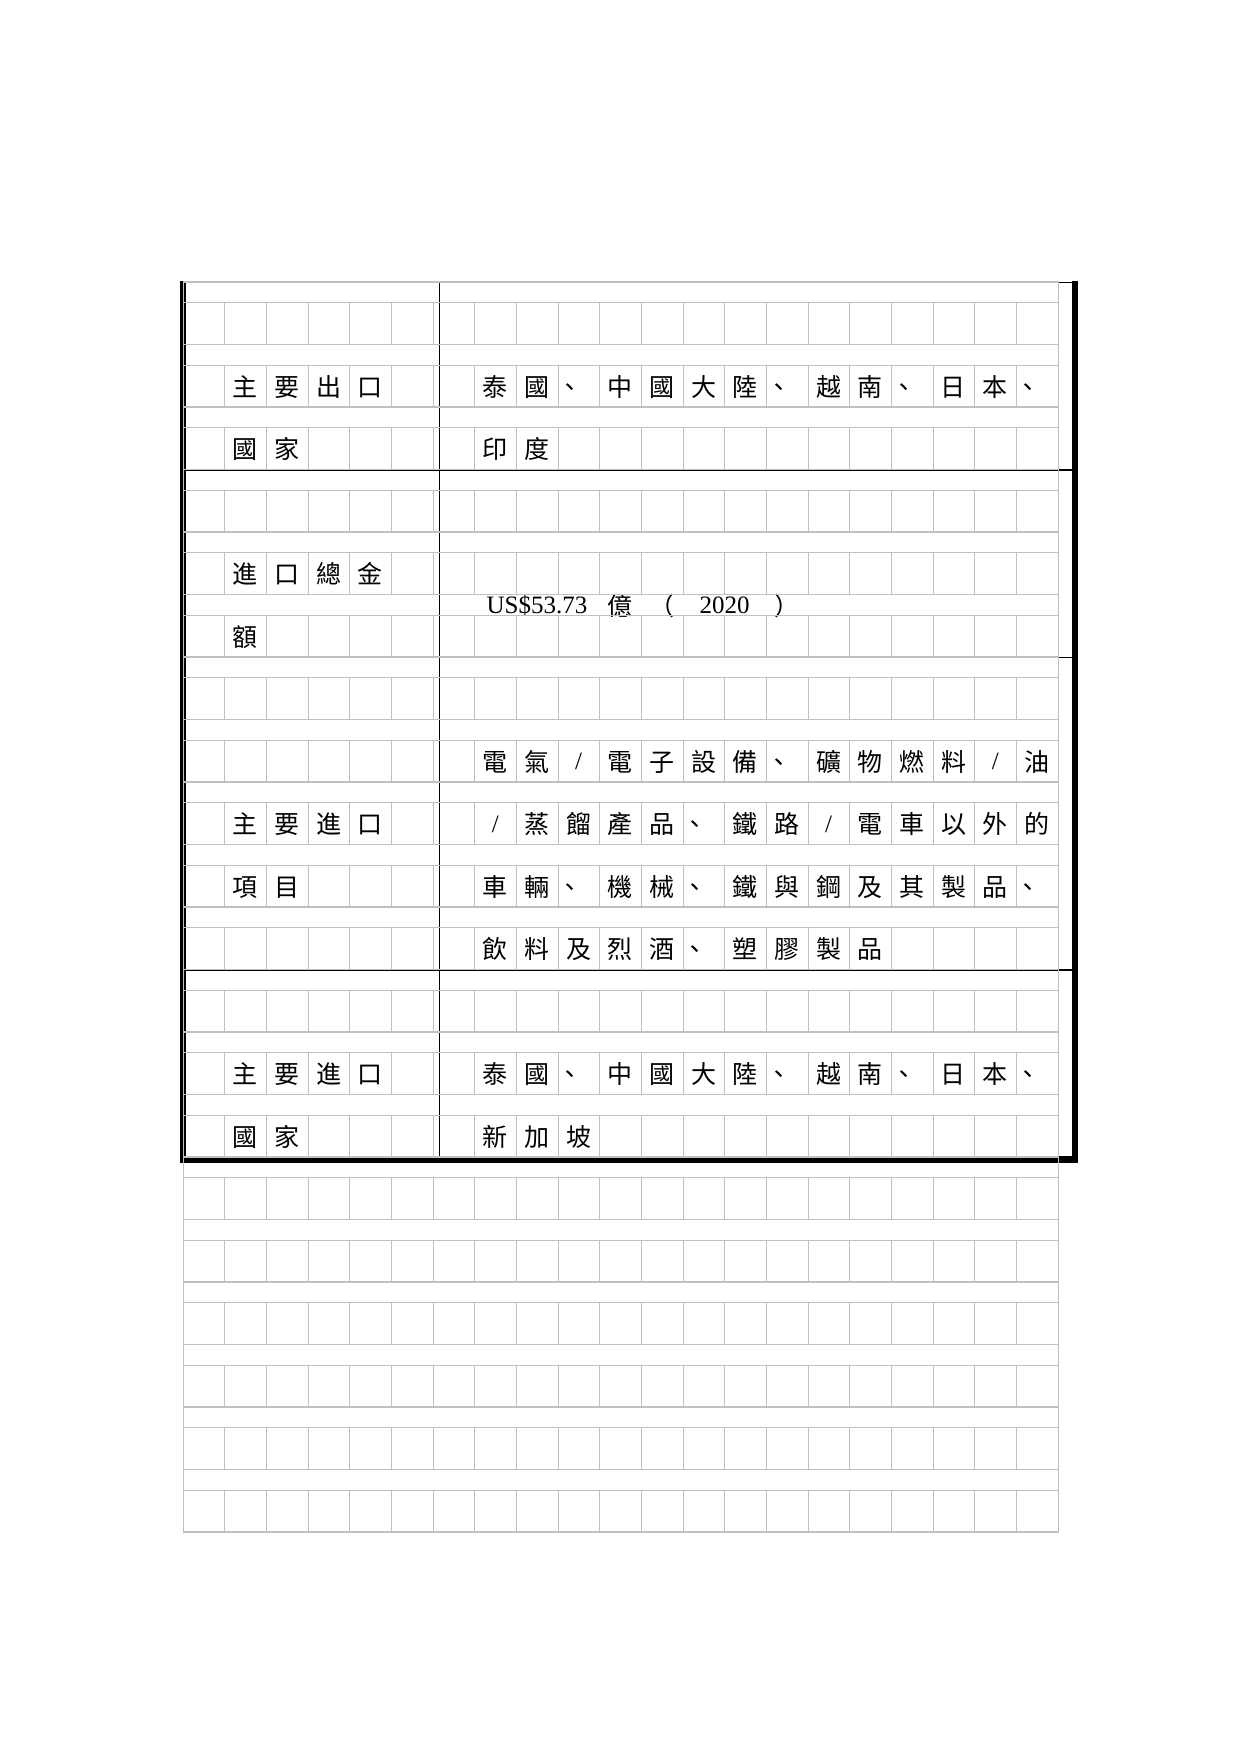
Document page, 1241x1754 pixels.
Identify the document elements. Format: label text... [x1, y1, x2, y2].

table_cell 電氣/電子設備、礦物燃料/油/蒸餾產品、鐵路/電車以外的車輛、機械、鐵與鋼及其製品、飲料及烈酒、塑膠製品 [934, 928, 974, 969]
table_cell [267, 741, 308, 781]
table_cell [434, 803, 439, 844]
table_cell 泰國、中國大陸、越南、日本、新加坡 [517, 991, 558, 1031]
table_cell US$53.73億（2020） [892, 616, 933, 656]
table_cell 泰國、中國大陸、越南、日本、新加坡 [475, 1053, 516, 1094]
table_cell 泰國、中國大陸、越南、日本、新加坡 [850, 1053, 891, 1094]
table_cell [186, 908, 439, 927]
table_cell 電氣/電子設備、礦物燃料/油/蒸餾產品、鐵路/電車以外的車輛、機械、鐵與鋼及其製品、飲料及烈酒、塑膠製品 [725, 741, 766, 781]
table_cell 泰國、中國大陸、越南、日本、新加坡 [684, 1116, 724, 1156]
table_cell 泰國、中國大陸、越南、日本、新加坡 [440, 1116, 474, 1156]
table_cell [186, 1053, 224, 1094]
table_cell 泰國、中國大陸、越南、日本、印度 [809, 366, 849, 406]
table_cell 電氣/電子設備、礦物燃料/油/蒸餾產品、鐵路/電車以外的車輛、機械、鐵與鋼及其製品、飲料及烈酒、塑膠製品 [600, 741, 641, 781]
table_cell 電氣/電子設備、礦物燃料/油/蒸餾產品、鐵路/電車以外的車輛、機械、鐵與鋼及其製品、飲料及烈酒、塑膠製品 [600, 866, 641, 906]
table_cell 泰國、中國大陸、越南、日本、新加坡 [809, 991, 849, 1031]
table_cell [267, 491, 308, 531]
table_cell US$53.73億（2020） [892, 553, 933, 594]
table_cell 泰國、中國大陸、越南、日本、印度 [517, 428, 558, 469]
table_cell [186, 491, 224, 531]
table_cell 項 [225, 866, 266, 906]
table_cell 泰國、中國大陸、越南、日本、新加坡 [600, 991, 641, 1031]
table_cell 電氣/電子設備、礦物燃料/油/蒸餾產品、鐵路/電車以外的車輛、機械、鐵與鋼及其製品、飲料及烈酒、塑膠製品 [892, 741, 933, 781]
table_cell [186, 1095, 439, 1115]
table_cell 電氣/電子設備、礦物燃料/油/蒸餾產品、鐵路/電車以外的車輛、機械、鐵與鋼及其製品、飲料及烈酒、塑膠製品 [767, 928, 808, 969]
table_cell 電氣/電子設備、礦物燃料/油/蒸餾產品、鐵路/電車以外的車輛、機械、鐵與鋼及其製品、飲料及烈酒、塑膠製品 [850, 928, 891, 969]
table_cell 泰國、中國大陸、越南、日本、印度 [684, 303, 724, 344]
table_cell 泰國、中國大陸、越南、日本、印度 [975, 366, 1016, 406]
table_cell 泰國、中國大陸、越南、日本、印度 [850, 366, 891, 406]
table_cell 泰國、中國大陸、越南、日本、新加坡 [767, 991, 808, 1031]
table_cell [392, 741, 433, 781]
table_cell [350, 303, 391, 344]
table_cell [392, 553, 433, 594]
table_cell [350, 866, 391, 906]
table_cell 電氣/電子設備、礦物燃料/油/蒸餾產品、鐵路/電車以外的車輛、機械、鐵與鋼及其製品、飲料及烈酒、塑膠製品 [517, 678, 558, 719]
table_cell US$53.73億（2020） [778, 595, 1058, 615]
table_cell [434, 678, 439, 719]
table_cell 電氣/電子設備、礦物燃料/油/蒸餾產品、鐵路/電車以外的車輛、機械、鐵與鋼及其製品、飲料及烈酒、塑膠製品 [1017, 928, 1058, 969]
table_cell [392, 491, 433, 531]
table_cell 電氣/電子設備、礦物燃料/油/蒸餾產品、鐵路/電車以外的車輛、機械、鐵與鋼及其製品、飲料及烈酒、塑膠製品 [809, 741, 849, 781]
table_cell 電氣/電子設備、礦物燃料/油/蒸餾產品、鐵路/電車以外的車輛、機械、鐵與鋼及其製品、飲料及烈酒、塑膠製品 [684, 678, 724, 719]
table_cell 家 [267, 428, 308, 469]
table_cell US$53.73億（2020） [892, 491, 933, 531]
table_cell [392, 1116, 433, 1156]
table_cell 泰國、中國大陸、越南、日本、印度 [475, 303, 516, 344]
table_cell 泰國、中國大陸、越南、日本、印度 [475, 428, 516, 469]
table_cell [350, 491, 391, 531]
table_cell [392, 866, 433, 906]
table_cell 泰國、中國大陸、越南、日本、新加坡 [642, 991, 683, 1031]
table_cell 電氣/電子設備、礦物燃料/油/蒸餾產品、鐵路/電車以外的車輛、機械、鐵與鋼及其製品、飲料及烈酒、塑膠製品 [642, 928, 683, 969]
table_cell 電氣/電子設備、礦物燃料/油/蒸餾產品、鐵路/電車以外的車輛、機械、鐵與鋼及其製品、飲料及烈酒、塑膠製品 [1017, 741, 1058, 781]
table_cell [350, 678, 391, 719]
table_cell 泰國、中國大陸、越南、日本、印度 [440, 283, 1058, 302]
table_cell [186, 616, 224, 656]
table_cell [392, 428, 433, 469]
table_cell 電氣/電子設備、礦物燃料/油/蒸餾產品、鐵路/電車以外的車輛、機械、鐵與鋼及其製品、飲料及烈酒、塑膠製品 [475, 803, 516, 844]
table_cell 電氣/電子設備、礦物燃料/油/蒸餾產品、鐵路/電車以外的車輛、機械、鐵與鋼及其製品、飲料及烈酒、塑膠製品 [600, 928, 641, 969]
table_cell 泰國、中國大陸、越南、日本、新加坡 [934, 1053, 974, 1094]
table_cell US$53.73億（2020） [517, 491, 558, 531]
table_cell [309, 991, 349, 1031]
table_cell 電氣/電子設備、礦物燃料/油/蒸餾產品、鐵路/電車以外的車輛、機械、鐵與鋼及其製品、飲料及烈酒、塑膠製品 [642, 866, 683, 906]
table_cell [350, 991, 391, 1031]
table_cell US$53.73億（2020） [517, 553, 558, 594]
table_cell 電氣/電子設備、礦物燃料/油/蒸餾產品、鐵路/電車以外的車輛、機械、鐵與鋼及其製品、飲料及烈酒、塑膠製品 [850, 803, 891, 844]
table_cell [309, 741, 349, 781]
table_cell 電氣/電子設備、礦物燃料/油/蒸餾產品、鐵路/電車以外的車輛、機械、鐵與鋼及其製品、飲料及烈酒、塑膠製品 [642, 741, 683, 781]
table_cell [186, 991, 224, 1031]
table_cell 泰國、中國大陸、越南、日本、印度 [517, 303, 558, 344]
table_cell 泰國、中國大陸、越南、日本、印度 [767, 366, 808, 406]
table_cell 泰國、中國大陸、越南、日本、印度 [767, 303, 808, 344]
table_cell 泰國、中國大陸、越南、日本、新加坡 [600, 1116, 641, 1156]
table_cell 泰國、中國大陸、越南、日本、印度 [892, 303, 933, 344]
table_cell 泰國、中國大陸、越南、日本、新加坡 [1017, 991, 1058, 1031]
table_cell 電氣/電子設備、礦物燃料/油/蒸餾產品、鐵路/電車以外的車輛、機械、鐵與鋼及其製品、飲料及烈酒、塑膠製品 [1017, 866, 1058, 906]
table_cell 電氣/電子設備、礦物燃料/油/蒸餾產品、鐵路/電車以外的車輛、機械、鐵與鋼及其製品、飲料及烈酒、塑膠製品 [767, 803, 808, 844]
table_cell 泰國、中國大陸、越南、日本、印度 [1017, 428, 1058, 469]
table_cell 泰國、中國大陸、越南、日本、印度 [642, 303, 683, 344]
table_cell 泰國、中國大陸、越南、日本、印度 [440, 366, 474, 406]
table_cell [434, 553, 439, 594]
table_cell 泰國、中國大陸、越南、日本、印度 [892, 428, 933, 469]
table_cell US$53.73億（2020） [517, 616, 558, 656]
table_cell US$53.73億（2020） [600, 553, 641, 594]
table_cell 總 [309, 553, 349, 594]
table_cell [186, 471, 439, 490]
table_cell 電氣/電子設備、礦物燃料/油/蒸餾產品、鐵路/電車以外的車輛、機械、鐵與鋼及其製品、飲料及烈酒、塑膠製品 [892, 678, 933, 719]
table_cell [225, 678, 266, 719]
table_cell [392, 1053, 433, 1094]
table_cell 進 [309, 1053, 349, 1094]
table_cell [350, 1116, 391, 1156]
table_cell 泰國、中國大陸、越南、日本、印度 [440, 303, 474, 344]
table_cell [267, 928, 308, 969]
table_cell US$53.73億（2020） [642, 553, 683, 594]
table_cell US$53.73億（2020） [440, 553, 474, 594]
table_cell 電氣/電子設備、礦物燃料/油/蒸餾產品、鐵路/電車以外的車輛、機械、鐵與鋼及其製品、飲料及烈酒、塑膠製品 [475, 741, 516, 781]
table_cell [434, 428, 439, 469]
table_cell 泰國、中國大陸、越南、日本、印度 [767, 428, 808, 469]
table_cell 電氣/電子設備、礦物燃料/油/蒸餾產品、鐵路/電車以外的車輛、機械、鐵與鋼及其製品、飲料及烈酒、塑膠製品 [517, 928, 558, 969]
table_cell [267, 678, 308, 719]
table_cell 泰國、中國大陸、越南、日本、新加坡 [684, 1053, 724, 1094]
table_cell 泰國、中國大陸、越南、日本、印度 [725, 428, 766, 469]
table_cell 電氣/電子設備、礦物燃料/油/蒸餾產品、鐵路/電車以外的車輛、機械、鐵與鋼及其製品、飲料及烈酒、塑膠製品 [517, 866, 558, 906]
table_cell 電氣/電子設備、礦物燃料/油/蒸餾產品、鐵路/電車以外的車輛、機械、鐵與鋼及其製品、飲料及烈酒、塑膠製品 [517, 803, 558, 844]
table_cell 口 [350, 1053, 391, 1094]
table_cell 電氣/電子設備、礦物燃料/油/蒸餾產品、鐵路/電車以外的車輛、機械、鐵與鋼及其製品、飲料及烈酒、塑膠製品 [642, 803, 683, 844]
table_cell 電氣/電子設備、礦物燃料/油/蒸餾產品、鐵路/電車以外的車輛、機械、鐵與鋼及其製品、飲料及烈酒、塑膠製品 [975, 866, 1016, 906]
table_cell 電氣/電子設備、礦物燃料/油/蒸餾產品、鐵路/電車以外的車輛、機械、鐵與鋼及其製品、飲料及烈酒、塑膠製品 [642, 678, 683, 719]
table_cell [225, 303, 266, 344]
table_cell 電氣/電子設備、礦物燃料/油/蒸餾產品、鐵路/電車以外的車輛、機械、鐵與鋼及其製品、飲料及烈酒、塑膠製品 [440, 720, 1058, 740]
table_cell [392, 803, 433, 844]
table_cell [186, 366, 224, 406]
table_cell [267, 303, 308, 344]
table_cell 泰國、中國大陸、越南、日本、印度 [559, 366, 599, 406]
table_cell US$53.73億（2020） [767, 616, 808, 656]
table_cell [309, 866, 349, 906]
table_cell US$53.73億（2020） [440, 491, 474, 531]
table_cell [434, 366, 439, 406]
table_cell [186, 866, 224, 906]
table_cell [186, 345, 439, 365]
table_cell 進 [309, 803, 349, 844]
table_cell 電氣/電子設備、礦物燃料/油/蒸餾產品、鐵路/電車以外的車輛、機械、鐵與鋼及其製品、飲料及烈酒、塑膠製品 [809, 866, 849, 906]
table_cell 泰國、中國大陸、越南、日本、印度 [440, 408, 1058, 427]
table_cell 泰國、中國大陸、越南、日本、印度 [559, 303, 599, 344]
table_cell 電氣/電子設備、礦物燃料/油/蒸餾產品、鐵路/電車以外的車輛、機械、鐵與鋼及其製品、飲料及烈酒、塑膠製品 [559, 866, 599, 906]
table_cell 進 [225, 553, 266, 594]
table_cell US$53.73億（2020） [1059, 471, 1072, 656]
table_cell [186, 971, 439, 990]
table_cell 泰國、中國大陸、越南、日本、新加坡 [1059, 971, 1072, 1156]
table_cell US$53.73億（2020） [975, 491, 1016, 531]
table_cell 電氣/電子設備、礦物燃料/油/蒸餾產品、鐵路/電車以外的車輛、機械、鐵與鋼及其製品、飲料及烈酒、塑膠製品 [934, 803, 974, 844]
table_cell 泰國、中國大陸、越南、日本、印度 [600, 428, 641, 469]
table_cell 泰國、中國大陸、越南、日本、印度 [642, 428, 683, 469]
table_cell 電氣/電子設備、礦物燃料/油/蒸餾產品、鐵路/電車以外的車輛、機械、鐵與鋼及其製品、飲料及烈酒、塑膠製品 [725, 866, 766, 906]
table_cell [434, 491, 439, 531]
table_cell [392, 678, 433, 719]
table_cell 電氣/電子設備、礦物燃料/油/蒸餾產品、鐵路/電車以外的車輛、機械、鐵與鋼及其製品、飲料及烈酒、塑膠製品 [684, 741, 724, 781]
table_cell 電氣/電子設備、礦物燃料/油/蒸餾產品、鐵路/電車以外的車輛、機械、鐵與鋼及其製品、飲料及烈酒、塑膠製品 [600, 803, 641, 844]
table_cell [186, 741, 224, 781]
table_cell [186, 678, 224, 719]
table_cell 目 [267, 866, 308, 906]
table_cell [186, 1116, 224, 1156]
table_cell 電氣/電子設備、礦物燃料/油/蒸餾產品、鐵路/電車以外的車輛、機械、鐵與鋼及其製品、飲料及烈酒、塑膠製品 [559, 928, 599, 969]
table_cell 泰國、中國大陸、越南、日本、印度 [475, 366, 516, 406]
table_cell US$53.73億（2020） [684, 616, 724, 656]
table_cell US$53.73億（2020） [767, 491, 808, 531]
table_cell 電氣/電子設備、礦物燃料/油/蒸餾產品、鐵路/電車以外的車輛、機械、鐵與鋼及其製品、飲料及烈酒、塑膠製品 [684, 803, 724, 844]
table_cell US$53.73億（2020） [809, 616, 849, 656]
table_cell 主 [225, 803, 266, 844]
table_cell 電氣/電子設備、礦物燃料/油/蒸餾產品、鐵路/電車以外的車輛、機械、鐵與鋼及其製品、飲料及烈酒、塑膠製品 [684, 928, 724, 969]
table_cell US$53.73億（2020） [559, 616, 599, 656]
table_cell 泰國、中國大陸、越南、日本、印度 [725, 303, 766, 344]
table_cell [434, 616, 439, 656]
table_cell [392, 928, 433, 969]
table_cell 泰國、中國大陸、越南、日本、新加坡 [559, 991, 599, 1031]
table_cell US$53.73億（2020） [440, 616, 474, 656]
table_cell US$53.73億（2020） [600, 491, 641, 531]
table_cell 電氣/電子設備、礦物燃料/油/蒸餾產品、鐵路/電車以外的車輛、機械、鐵與鋼及其製品、飲料及烈酒、塑膠製品 [1017, 803, 1058, 844]
table_cell 電氣/電子設備、礦物燃料/油/蒸餾產品、鐵路/電車以外的車輛、機械、鐵與鋼及其製品、飲料及烈酒、塑膠製品 [850, 866, 891, 906]
table_cell 電氣/電子設備、礦物燃料/油/蒸餾產品、鐵路/電車以外的車輛、機械、鐵與鋼及其製品、飲料及烈酒、塑膠製品 [975, 741, 1016, 781]
table_cell 電氣/電子設備、礦物燃料/油/蒸餾產品、鐵路/電車以外的車輛、機械、鐵與鋼及其製品、飲料及烈酒、塑膠製品 [809, 678, 849, 719]
table_cell 電氣/電子設備、礦物燃料/油/蒸餾產品、鐵路/電車以外的車輛、機械、鐵與鋼及其製品、飲料及烈酒、塑膠製品 [684, 866, 724, 906]
table_cell 泰國、中國大陸、越南、日本、新加坡 [725, 991, 766, 1031]
table_cell 口 [350, 803, 391, 844]
table_cell 電氣/電子設備、礦物燃料/油/蒸餾產品、鐵路/電車以外的車輛、機械、鐵與鋼及其製品、飲料及烈酒、塑膠製品 [440, 908, 1058, 927]
table_cell 泰國、中國大陸、越南、日本、新加坡 [642, 1116, 683, 1156]
table_cell [186, 553, 224, 594]
table_cell 泰國、中國大陸、越南、日本、新加坡 [475, 991, 516, 1031]
table_cell [350, 616, 391, 656]
table_cell [186, 408, 439, 427]
table_cell 電氣/電子設備、礦物燃料/油/蒸餾產品、鐵路/電車以外的車輛、機械、鐵與鋼及其製品、飲料及烈酒、塑膠製品 [767, 678, 808, 719]
table_cell 電氣/電子設備、礦物燃料/油/蒸餾產品、鐵路/電車以外的車輛、機械、鐵與鋼及其製品、飲料及烈酒、塑膠製品 [934, 678, 974, 719]
table_cell 泰國、中國大陸、越南、日本、印度 [1059, 283, 1072, 469]
table_cell 泰國、中國大陸、越南、日本、新加坡 [809, 1053, 849, 1094]
table_cell 電氣/電子設備、礦物燃料/油/蒸餾產品、鐵路/電車以外的車輛、機械、鐵與鋼及其製品、飲料及烈酒、塑膠製品 [475, 866, 516, 906]
table_cell 電氣/電子設備、礦物燃料/油/蒸餾產品、鐵路/電車以外的車輛、機械、鐵與鋼及其製品、飲料及烈酒、塑膠製品 [600, 678, 641, 719]
table_cell 電氣/電子設備、礦物燃料/油/蒸餾產品、鐵路/電車以外的車輛、機械、鐵與鋼及其製品、飲料及烈酒、塑膠製品 [725, 678, 766, 719]
table_cell 泰國、中國大陸、越南、日本、印度 [517, 366, 558, 406]
table_cell [267, 616, 308, 656]
table_cell US$53.73億（2020） [642, 491, 683, 531]
table_cell 國 [225, 428, 266, 469]
table_cell [186, 928, 224, 969]
table_cell 泰國、中國大陸、越南、日本、印度 [892, 366, 933, 406]
table_cell 家 [267, 1116, 308, 1156]
table_cell [225, 991, 266, 1031]
table_cell 泰國、中國大陸、越南、日本、印度 [934, 303, 974, 344]
table_cell 泰國、中國大陸、越南、日本、新加坡 [559, 1116, 599, 1156]
table_cell 金 [350, 553, 391, 594]
table_cell [225, 491, 266, 531]
table_cell US$53.73億（2020） [642, 616, 683, 656]
table_cell 電氣/電子設備、礦物燃料/油/蒸餾產品、鐵路/電車以外的車輛、機械、鐵與鋼及其製品、飲料及烈酒、塑膠製品 [440, 845, 1058, 865]
table_cell 泰國、中國大陸、越南、日本、新加坡 [440, 1053, 474, 1094]
table_cell 泰國、中國大陸、越南、日本、新加坡 [767, 1116, 808, 1156]
table_cell 泰國、中國大陸、越南、日本、新加坡 [1017, 1116, 1058, 1156]
table_cell 泰國、中國大陸、越南、日本、印度 [725, 366, 766, 406]
table_cell US$53.73億（2020） [725, 553, 766, 594]
table_cell 泰國、中國大陸、越南、日本、新加坡 [684, 991, 724, 1031]
table_cell 電氣/電子設備、礦物燃料/油/蒸餾產品、鐵路/電車以外的車輛、機械、鐵與鋼及其製品、飲料及烈酒、塑膠製品 [440, 928, 474, 969]
table_cell 泰國、中國大陸、越南、日本、印度 [600, 303, 641, 344]
table_cell 泰國、中國大陸、越南、日本、新加坡 [517, 1116, 558, 1156]
table_cell 泰國、中國大陸、越南、日本、新加坡 [642, 1053, 683, 1094]
table_cell 電氣/電子設備、礦物燃料/油/蒸餾產品、鐵路/電車以外的車輛、機械、鐵與鋼及其製品、飲料及烈酒、塑膠製品 [725, 928, 766, 969]
table_cell [309, 303, 349, 344]
table_cell 電氣/電子設備、礦物燃料/油/蒸餾產品、鐵路/電車以外的車輛、機械、鐵與鋼及其製品、飲料及烈酒、塑膠製品 [975, 803, 1016, 844]
table_cell 泰國、中國大陸、越南、日本、印度 [934, 366, 974, 406]
table_cell 電氣/電子設備、礦物燃料/油/蒸餾產品、鐵路/電車以外的車輛、機械、鐵與鋼及其製品、飲料及烈酒、塑膠製品 [440, 783, 1058, 802]
table_cell [309, 928, 349, 969]
table_cell 要 [267, 803, 308, 844]
table_cell US$53.73億（2020） [809, 491, 849, 531]
table_cell 電氣/電子設備、礦物燃料/油/蒸餾產品、鐵路/電車以外的車輛、機械、鐵與鋼及其製品、飲料及烈酒、塑膠製品 [559, 741, 599, 781]
table_cell [392, 616, 433, 656]
table_cell 泰國、中國大陸、越南、日本、新加坡 [892, 1053, 933, 1094]
table_cell [225, 741, 266, 781]
table_cell 電氣/電子設備、礦物燃料/油/蒸餾產品、鐵路/電車以外的車輛、機械、鐵與鋼及其製品、飲料及烈酒、塑膠製品 [1059, 658, 1072, 969]
table_cell US$53.73億（2020） [975, 616, 1016, 656]
table_cell 電氣/電子設備、礦物燃料/油/蒸餾產品、鐵路/電車以外的車輛、機械、鐵與鋼及其製品、飲料及烈酒、塑膠製品 [767, 866, 808, 906]
table_cell 電氣/電子設備、礦物燃料/油/蒸餾產品、鐵路/電車以外的車輛、機械、鐵與鋼及其製品、飲料及烈酒、塑膠製品 [975, 678, 1016, 719]
table_cell US$53.73億（2020） [1017, 553, 1058, 594]
table_cell 電氣/電子設備、礦物燃料/油/蒸餾產品、鐵路/電車以外的車輛、機械、鐵與鋼及其製品、飲料及烈酒、塑膠製品 [892, 928, 933, 969]
table_cell [434, 1053, 439, 1094]
table_cell US$53.73億（2020） [975, 553, 1016, 594]
table_cell 電氣/電子設備、礦物燃料/油/蒸餾產品、鐵路/電車以外的車輛、機械、鐵與鋼及其製品、飲料及烈酒、塑膠製品 [934, 741, 974, 781]
table_cell US$53.73億（2020） [613, 595, 670, 615]
table_cell [186, 533, 439, 552]
table_cell US$53.73億（2020） [684, 491, 724, 531]
table_cell [186, 595, 439, 615]
table_cell [350, 928, 391, 969]
table_cell 泰國、中國大陸、越南、日本、印度 [809, 428, 849, 469]
table_cell US$53.73億（2020） [725, 491, 766, 531]
table_cell US$53.73億（2020） [559, 553, 599, 594]
table_cell [434, 928, 439, 969]
table_cell 泰國、中國大陸、越南、日本、印度 [684, 366, 724, 406]
table_cell US$53.73億（2020） [668, 595, 780, 615]
table_cell 泰國、中國大陸、越南、日本、印度 [1017, 366, 1058, 406]
table_cell 電氣/電子設備、礦物燃料/油/蒸餾產品、鐵路/電車以外的車輛、機械、鐵與鋼及其製品、飲料及烈酒、塑膠製品 [440, 658, 1058, 677]
table_cell 電氣/電子設備、礦物燃料/油/蒸餾產品、鐵路/電車以外的車輛、機械、鐵與鋼及其製品、飲料及烈酒、塑膠製品 [975, 928, 1016, 969]
table_cell [267, 991, 308, 1031]
table_cell 國 [225, 1116, 266, 1156]
table_cell [186, 845, 439, 865]
table_cell 電氣/電子設備、礦物燃料/油/蒸餾產品、鐵路/電車以外的車輛、機械、鐵與鋼及其製品、飲料及烈酒、塑膠製品 [892, 866, 933, 906]
table_cell 電氣/電子設備、礦物燃料/油/蒸餾產品、鐵路/電車以外的車輛、機械、鐵與鋼及其製品、飲料及烈酒、塑膠製品 [850, 678, 891, 719]
table_cell 電氣/電子設備、礦物燃料/油/蒸餾產品、鐵路/電車以外的車輛、機械、鐵與鋼及其製品、飲料及烈酒、塑膠製品 [475, 678, 516, 719]
table_cell US$53.73億（2020） [934, 553, 974, 594]
table_cell [186, 658, 439, 677]
table_cell US$53.73億（2020） [475, 616, 516, 656]
table_cell 泰國、中國大陸、越南、日本、新加坡 [850, 1116, 891, 1156]
table_cell [186, 303, 224, 344]
table_cell 電氣/電子設備、礦物燃料/油/蒸餾產品、鐵路/電車以外的車輛、機械、鐵與鋼及其製品、飲料及烈酒、塑膠製品 [809, 803, 849, 844]
table_cell [392, 991, 433, 1031]
table_cell 泰國、中國大陸、越南、日本、新加坡 [1017, 1053, 1058, 1094]
table_cell 泰國、中國大陸、越南、日本、新加坡 [559, 1053, 599, 1094]
table_cell US$53.73億（2020） [475, 491, 516, 531]
table_cell US$53.73億（2020） [559, 491, 599, 531]
table_cell US$53.73億（2020） [767, 553, 808, 594]
table_cell US$53.73億（2020） [475, 553, 516, 594]
table_cell 電氣/電子設備、礦物燃料/油/蒸餾產品、鐵路/電車以外的車輛、機械、鐵與鋼及其製品、飲料及烈酒、塑膠製品 [725, 803, 766, 844]
table_cell US$53.73億（2020） [850, 616, 891, 656]
table_cell US$53.73億（2020） [1017, 616, 1058, 656]
table_cell 口 [267, 553, 308, 594]
table_cell [309, 428, 349, 469]
table_cell 電氣/電子設備、礦物燃料/油/蒸餾產品、鐵路/電車以外的車輛、機械、鐵與鋼及其製品、飲料及烈酒、塑膠製品 [1017, 678, 1058, 719]
table_cell 泰國、中國大陸、越南、日本、印度 [975, 303, 1016, 344]
table_cell 電氣/電子設備、礦物燃料/油/蒸餾產品、鐵路/電車以外的車輛、機械、鐵與鋼及其製品、飲料及烈酒、塑膠製品 [559, 803, 599, 844]
table_cell 電氣/電子設備、礦物燃料/油/蒸餾產品、鐵路/電車以外的車輛、機械、鐵與鋼及其製品、飲料及烈酒、塑膠製品 [440, 866, 474, 906]
table_cell 要 [267, 366, 308, 406]
table_cell [186, 720, 439, 740]
table_cell 主 [225, 1053, 266, 1094]
table_cell 泰國、中國大陸、越南、日本、印度 [600, 366, 641, 406]
table_cell US$53.73億（2020） [600, 616, 641, 656]
table_cell [186, 1033, 439, 1052]
table_cell 口 [350, 366, 391, 406]
table_cell 額 [225, 616, 266, 656]
table_cell 泰國、中國大陸、越南、日本、印度 [850, 303, 891, 344]
table_cell [225, 928, 266, 969]
table_cell US$53.73億（2020） [525, 595, 613, 615]
table_cell 泰國、中國大陸、越南、日本、新加坡 [975, 1116, 1016, 1156]
table_cell [186, 783, 439, 802]
table_cell US$53.73億（2020） [725, 616, 766, 656]
table_cell 泰國、中國大陸、越南、日本、印度 [642, 366, 683, 406]
table_cell [392, 366, 433, 406]
table_cell [309, 491, 349, 531]
table_cell US$53.73億（2020） [684, 553, 724, 594]
table_cell 泰國、中國大陸、越南、日本、新加坡 [892, 991, 933, 1031]
table_cell [309, 678, 349, 719]
table_cell 泰國、中國大陸、越南、日本、印度 [975, 428, 1016, 469]
table_cell 泰國、中國大陸、越南、日本、新加坡 [517, 1053, 558, 1094]
table_cell 電氣/電子設備、礦物燃料/油/蒸餾產品、鐵路/電車以外的車輛、機械、鐵與鋼及其製品、飲料及烈酒、塑膠製品 [440, 678, 474, 719]
table_cell 泰國、中國大陸、越南、日本、新加坡 [725, 1053, 766, 1094]
table_cell 電氣/電子設備、礦物燃料/油/蒸餾產品、鐵路/電車以外的車輛、機械、鐵與鋼及其製品、飲料及烈酒、塑膠製品 [517, 741, 558, 781]
table_cell 電氣/電子設備、礦物燃料/油/蒸餾產品、鐵路/電車以外的車輛、機械、鐵與鋼及其製品、飲料及烈酒、塑膠製品 [767, 741, 808, 781]
table_cell [309, 1116, 349, 1156]
table_cell [434, 991, 439, 1031]
table_cell US$53.73億（2020） [934, 491, 974, 531]
table_cell US$53.73億（2020） [440, 533, 1058, 552]
table_cell 出 [309, 366, 349, 406]
table_cell US$53.73億（2020） [934, 616, 974, 656]
table_cell [434, 741, 439, 781]
table_cell 泰國、中國大陸、越南、日本、新加坡 [440, 991, 474, 1031]
table_cell 電氣/電子設備、礦物燃料/油/蒸餾產品、鐵路/電車以外的車輛、機械、鐵與鋼及其製品、飲料及烈酒、塑膠製品 [440, 803, 474, 844]
table_cell [434, 303, 439, 344]
table_cell [309, 616, 349, 656]
table_cell 泰國、中國大陸、越南、日本、印度 [440, 428, 474, 469]
table_cell 電氣/電子設備、礦物燃料/油/蒸餾產品、鐵路/電車以外的車輛、機械、鐵與鋼及其製品、飲料及烈酒、塑膠製品 [809, 928, 849, 969]
table_cell US$53.73億（2020） [850, 553, 891, 594]
table_cell 泰國、中國大陸、越南、日本、新加坡 [440, 971, 1058, 990]
table_cell [350, 428, 391, 469]
table_cell 泰國、中國大陸、越南、日本、新加坡 [767, 1053, 808, 1094]
table_cell 泰國、中國大陸、越南、日本、印度 [1017, 303, 1058, 344]
table_cell 泰國、中國大陸、越南、日本、印度 [934, 428, 974, 469]
table_cell 泰國、中國大陸、越南、日本、新加坡 [975, 991, 1016, 1031]
table_cell 泰國、中國大陸、越南、日本、印度 [440, 345, 1058, 365]
table_cell 電氣/電子設備、礦物燃料/油/蒸餾產品、鐵路/電車以外的車輛、機械、鐵與鋼及其製品、飲料及烈酒、塑膠製品 [440, 741, 474, 781]
table_cell 主 [225, 366, 266, 406]
table_cell US$53.73億（2020） [440, 471, 1058, 490]
table_cell 泰國、中國大陸、越南、日本、新加坡 [975, 1053, 1016, 1094]
table_cell 電氣/電子設備、礦物燃料/油/蒸餾產品、鐵路/電車以外的車輛、機械、鐵與鋼及其製品、飲料及烈酒、塑膠製品 [934, 866, 974, 906]
table_cell 泰國、中國大陸、越南、日本、新加坡 [850, 991, 891, 1031]
table_cell [350, 741, 391, 781]
table_cell [186, 428, 224, 469]
table_cell 電氣/電子設備、礦物燃料/油/蒸餾產品、鐵路/電車以外的車輛、機械、鐵與鋼及其製品、飲料及烈酒、塑膠製品 [475, 928, 516, 969]
table_cell 泰國、中國大陸、越南、日本、印度 [684, 428, 724, 469]
table_cell 泰國、中國大陸、越南、日本、新加坡 [934, 1116, 974, 1156]
table_cell 泰國、中國大陸、越南、日本、印度 [559, 428, 599, 469]
table_cell US$53.73億（2020） [440, 595, 524, 615]
table_cell 泰國、中國大陸、越南、日本、新加坡 [809, 1116, 849, 1156]
table_cell 要 [267, 1053, 308, 1094]
table_cell [434, 1116, 439, 1156]
table_cell [392, 303, 433, 344]
table_cell 泰國、中國大陸、越南、日本、新加坡 [600, 1053, 641, 1094]
table_cell 泰國、中國大陸、越南、日本、印度 [850, 428, 891, 469]
table_cell US$53.73億（2020） [809, 553, 849, 594]
table_cell [186, 283, 439, 302]
table_cell [434, 866, 439, 906]
table_cell 電氣/電子設備、礦物燃料/油/蒸餾產品、鐵路/電車以外的車輛、機械、鐵與鋼及其製品、飲料及烈酒、塑膠製品 [892, 803, 933, 844]
table_cell 泰國、中國大陸、越南、日本、新加坡 [475, 1116, 516, 1156]
table_cell 泰國、中國大陸、越南、日本、新加坡 [440, 1033, 1058, 1052]
table_cell [186, 803, 224, 844]
table_cell 電氣/電子設備、礦物燃料/油/蒸餾產品、鐵路/電車以外的車輛、機械、鐵與鋼及其製品、飲料及烈酒、塑膠製品 [559, 678, 599, 719]
table_cell US$53.73億（2020） [850, 491, 891, 531]
table_cell 泰國、中國大陸、越南、日本、新加坡 [725, 1116, 766, 1156]
table_cell 泰國、中國大陸、越南、日本、印度 [809, 303, 849, 344]
table_cell 泰國、中國大陸、越南、日本、新加坡 [934, 991, 974, 1031]
table_cell US$53.73億（2020） [1017, 491, 1058, 531]
table_cell 泰國、中國大陸、越南、日本、新加坡 [892, 1116, 933, 1156]
table_cell 泰國、中國大陸、越南、日本、新加坡 [440, 1095, 1058, 1115]
table_cell 電氣/電子設備、礦物燃料/油/蒸餾產品、鐵路/電車以外的車輛、機械、鐵與鋼及其製品、飲料及烈酒、塑膠製品 [850, 741, 891, 781]
